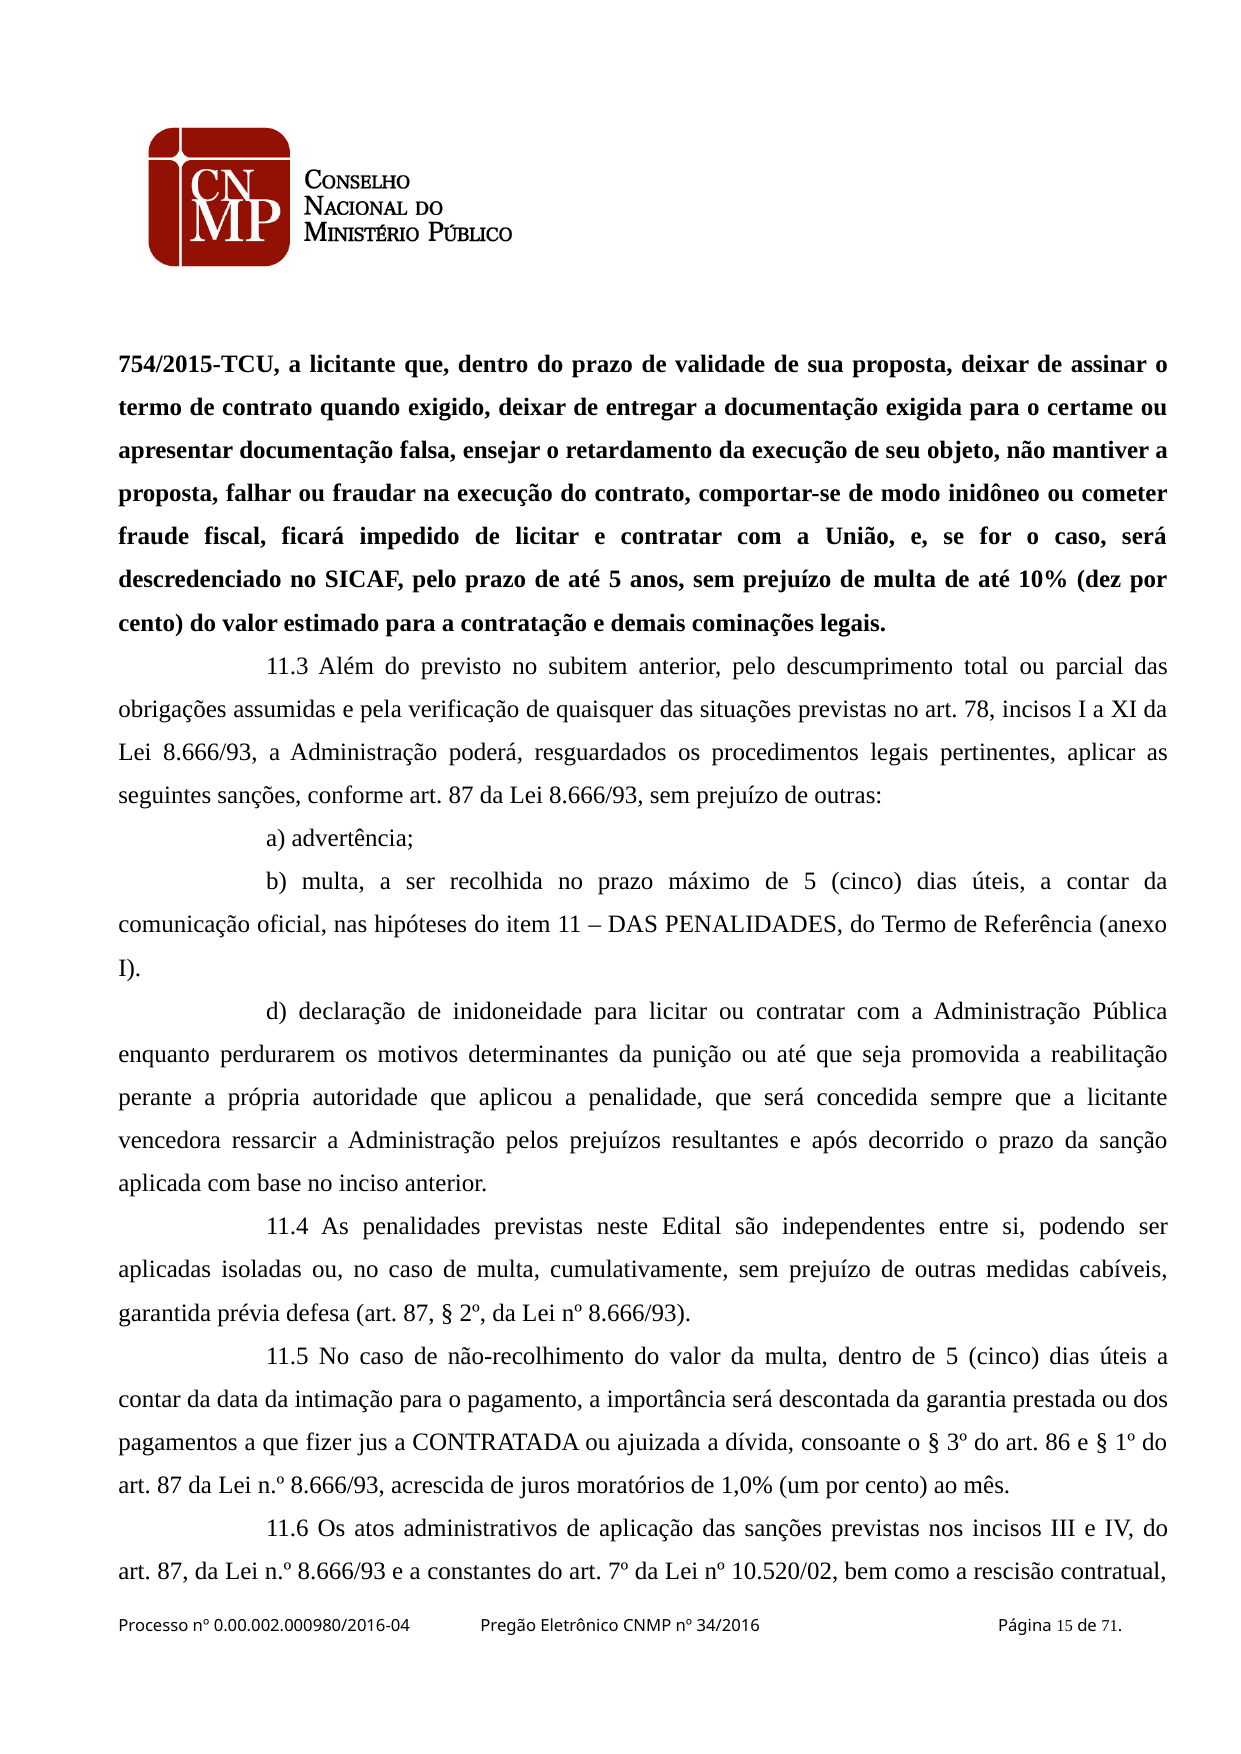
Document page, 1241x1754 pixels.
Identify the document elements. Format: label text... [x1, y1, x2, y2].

text 11.4 As penalidades previstas neste Edital são independentes entre si, podendo ser aplicadas isoladas ou, no caso de multa, cumulativamente, sem prejuízo de outras medidas cabíveis, garantida prévia defesa (art. 87, § 2º, da Lei nº 8.666/93). [118, 1211, 1169, 1326]
text a) advertência; [118, 823, 1169, 852]
text 754/2015-TCU, a licitante que, dentro do prazo de validade de sua proposta, deixar de assinar o termo de contrato quando exigido, deixar de entregar a documentação exigida para o certame ou apresentar documentação falsa, ensejar o retardamento da execução de seu objeto, não mantiver a proposta, falhar ou fraudar na execução do contrato, comportar-se de modo inidôneo ou cometer fraude fiscal, ficará impedido de licitar e contratar com a União, e, se for o caso, será descredenciado no SICAF, pelo prazo de até 5 anos, sem prejuízo de multa de até 10% (dez por cento) do valor estimado para a contratação e demais cominações legais. [118, 349, 1169, 636]
picture [124, 105, 528, 288]
text d) declaração de inidoneidade para licitar ou contratar com a Administração Pública enquanto perdurarem os motivos determinantes da punição ou até que seja promovida a reabilitação perante a própria autoridade que aplicou a penalidade, que será concedida sempre que a licitante vencedora ressarcir a Administração pelos prejuízos resultantes e após decorrido o prazo da sanção aplicada com base no inciso anterior. [118, 996, 1169, 1197]
text 11.3 Além do previsto no subitem anterior, pelo descumprimento total ou parcial das obrigações assumidas e pela verificação de quaisquer das situações previstas no art. 78, incisos I a XI da Lei 8.666/93, a Administração poderá, resguardados os procedimentos legais pertinentes, aplicar as seguintes sanções, conforme art. 87 da Lei 8.666/93, sem prejuízo de outras: [118, 651, 1169, 809]
text 11.5 No caso de não-recolhimento do valor da multa, dentro de 5 (cinco) dias úteis a contar da data da intimação para o pagamento, a importância será descontada da garantia prestada ou dos pagamentos a que fizer jus a CONTRATADA ou ajuizada a dívida, consoante o § 3º do art. 86 e § 1º do art. 87 da Lei n.º 8.666/93, acrescida de juros moratórios de 1,0% (um por cento) ao mês. [118, 1341, 1169, 1499]
text 11.6 Os atos administrativos de aplicação das sanções previstas nos incisos III e IV, do art. 87, da Lei n.º 8.666/93 e a constantes do art. 7º da Lei nº 10.520/02, bem como a rescisão contratual, [118, 1513, 1169, 1585]
text b) multa, a ser recolhida no prazo máximo de 5 (cinco) dias úteis, a contar da comunicação oficial, nas hipóteses do item 11 – DAS PENALIDADES, do Termo de Referência (anexo I). [118, 866, 1169, 981]
